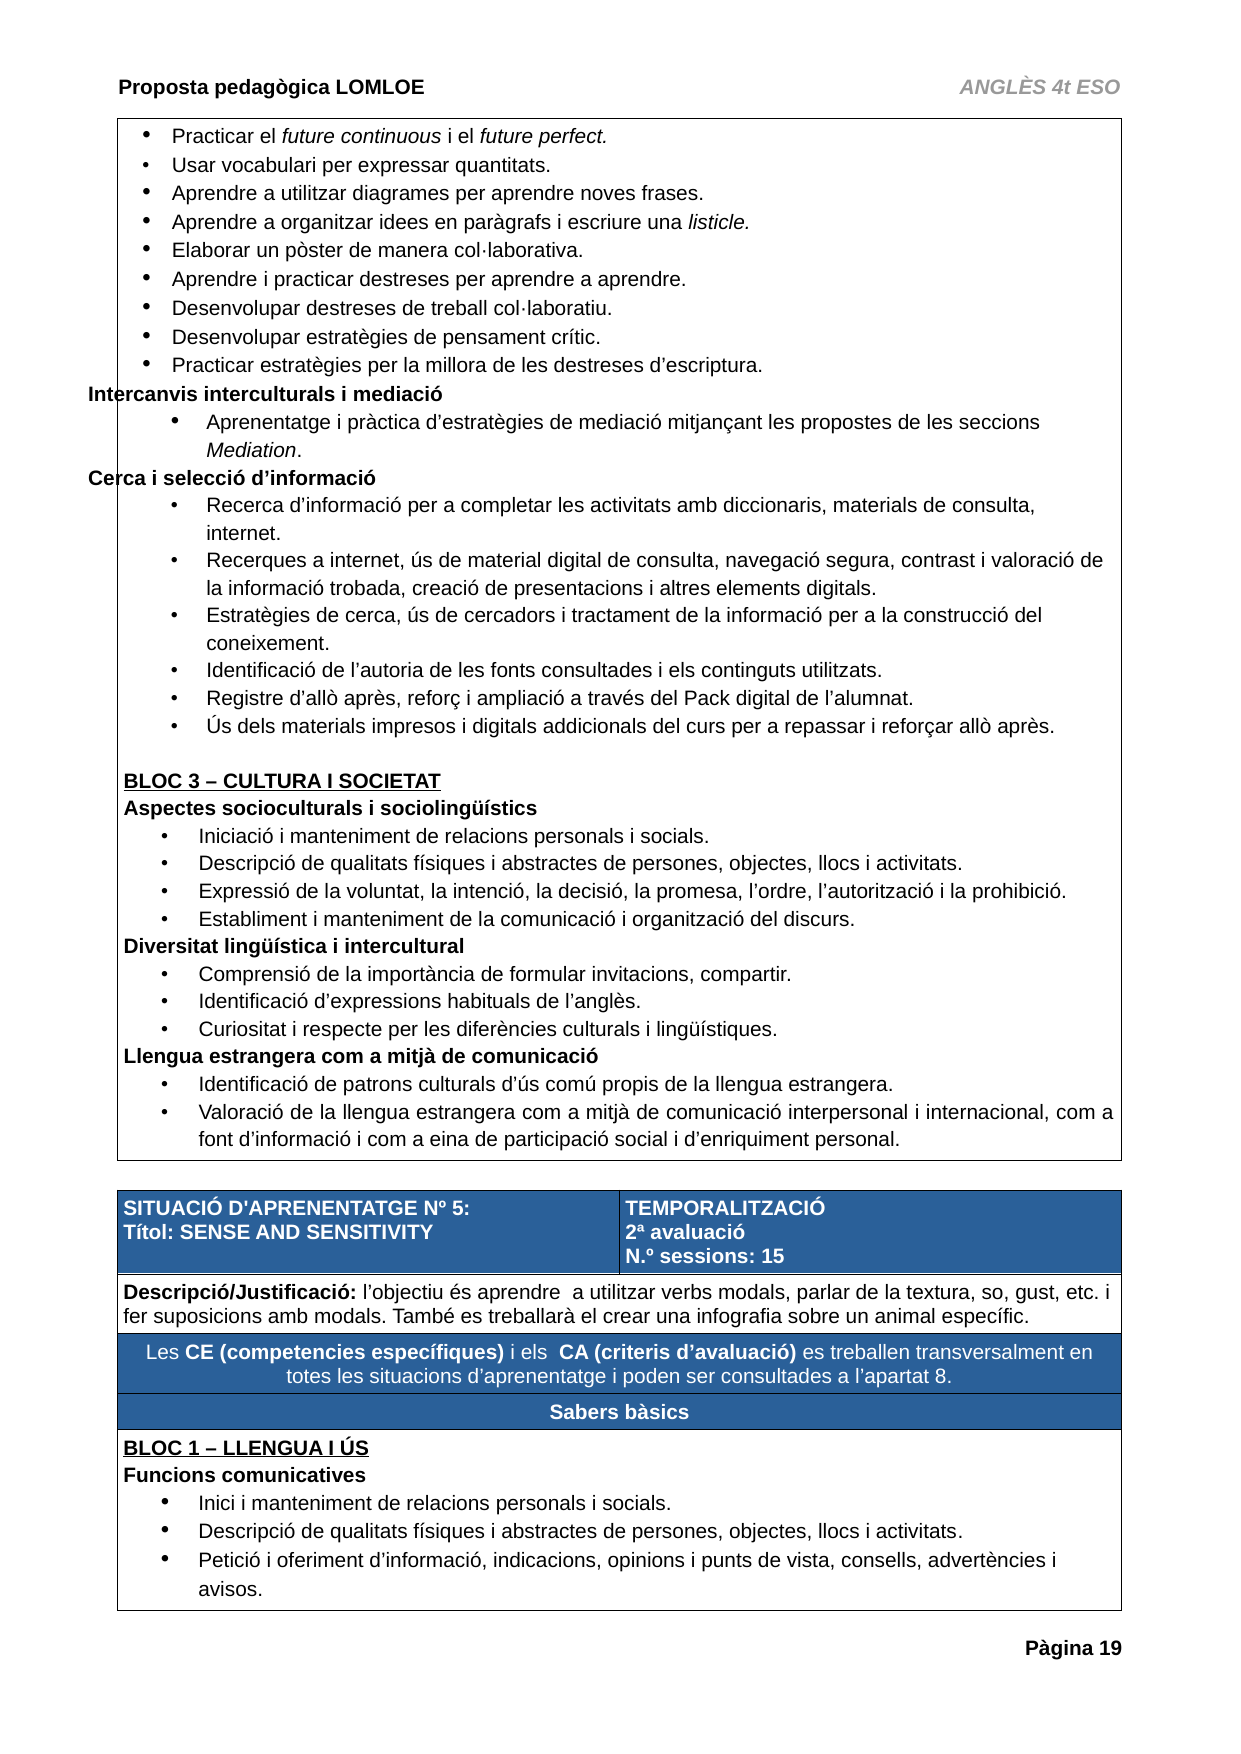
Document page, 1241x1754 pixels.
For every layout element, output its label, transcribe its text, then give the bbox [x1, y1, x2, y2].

table_cell Les CE (competencies específiques) i els CA (criteris d’avaluació) es treballen transversalment en totes les situacions d’aprenentatge i poden ser consultades a l’apartat 8. [118, 1334, 1121, 1393]
table_header TEMPORALITZACIÓ 2ª avaluació N.º sessions: 15 [620, 1191, 1121, 1273]
table_header SITUACIÓ D'APRENENTATGE Nº 5: Títol: SENSE AND SENSITIVITY [118, 1191, 619, 1273]
table_cell BLOC 1 – LLENGUA I ÚS Funcions comunicatives Inici i manteniment de relacions personals i socials. Descripció de qualitats físiques i abstractes de persones, objectes, llocs i activitats. Petició i oferiment d’informació, indicacions, opinions i punts de vista, consells, advertències i avisos. Expressió de la deducció i de la possibilitat. Expressió de l’obligació en el passat, la prohibició, la necessitat i el consell. Formulació de suposicions. Establiment i manteniment de la comunicació i organització del discurs. Patrons sonors, accentuals i rítmics: Identificació i pràctica de la pronunciació de vocabulari relacionat amb els cinc sentits. Identificació i pràctica de la pronunciació de la forma dèbil to. Unitats lingüístiques Deduction and possibility Obligation, prohibition, necessity and advice Expressions i lèxic Els 5 sentits Textura, so, sabor, etc. Convencions ortogràfiques: Identificació de l’escriptura de vocabulari relacionat amb els sentits.. Pràctica de l’escriptura de vocabulari relacionat amb els sentits. Reflexió sobre la llengua Comparació i identificació de similituds i diferències entre les diferents llengües durant el procés d’aprenentatge realitzant les activitats de la unitat. BLOC 2 – ESTRATÈGIES COMUNICATIVES Estratègies de comprensió oral Escoltar vocabulari relacionat amb els cinc sentits. Aprendre la tècnica de la pluja d’idees per aprendre a realitzar connexions de vocabulari. Escoltar un article de revista sobre sentir o no sentir por i dolor. Escoltar, comprendre i identificar l’expressió de la deducció i la possibilitat. Escoltar una entrevista a una persona que crea efectes de so. Aprendre a utilitzar la informació visual a l’hora d’escoltar. Identificar l’expressió d’obligació en el passat, la prohibició, la necessitat i el consell. Identificar i practicar la pronunciació de la forma dèbil to. Escoltar una conversa en la qual es formulen suposicions. Escoltar formular suposicions i donar pistes o informació parcial. Aprendre a realitzar una investigació. Realitzar de manera col·laborativa una infografia sobre un animal i presentar-la a classe. Practicar estratègies per la millora de les destreses d’escolta. Estratègies de producció oral Utilitzar vocabulari relacionat amb els cinc sentits. Debatre sobre sensacions. Debatre sobre la importància de sentir por i dolor. Descriure textures, sons, gustos, etc. Practicar l’expressió de la deducció i la possibilitat. Parlar sobre la feina de crear sons. Practicar l’expressió d’obligació en el passat, la prohibició, la necessitat i el consell. Practicar la pronunciació de la forma dèbil to. Practicar formular suposicions i donar pistes o informació parcial. Presentar una infografia sobre un animal a classe. Aprendre i practicar destreses per aprendre a aprendre. Desenvolupar destreses de treball col·laboratiu. Desenvolupar estratègies de pensament crític. Practicar estratègies per la millora de les destreses de speaking. Estratègies conversacionals Iniciar, mantenir i acabar la comunicació. Prendre i cedir la paraula, demanar i donar aclariments i explicacions. Reformular, comparar i contrastar, resumir, col·laborar, debatre, etc. Estratègies de comprensió lectora Identificar vocabulari relacionat amb els cinc sentits. Aprendre la tècnica de la pluja d’idees per aprendre a realitzar connexions de vocabulari. Desenvolupar la destresa digital: buscar informació a Internet. Llegir un article de revista sobre sentir o no sentir por i dolor. Comprendre i identificar l’expressió de la deducció i la possibilitat. Identificar l’expressió d’obligació en el passat, la prohibició, la necessitat i el consell. Llegir una conversa en la qual es formulen suposicions. Llegir una entrada d’enciclopèdia sobre un artista cíborg. Llegir i interpretar la informació d’una infografia sobre els sentits dels animals. Aprendre a realitzar una investigació. Aprendre i practicar destreses per aprendre a aprendre. Desenvolupar destreses de treball col·laboratiu. Desenvolupar estratègies de pensament crític. Practicar estratègies per la millora de les destreses de lectura. Estratègies de producció escrita Utilitzar vocabulari relacionat amb els cinc sentits. Aprendre la tècnica de la pluja d’idees per aprendre a realitzar connexions de vocabulari. Respondre preguntes de comprensió. Practicar l’expressió de la deducció i la possibilitat. Practicar l’expressió d’obligació en el passat, la prohibició, la necessitat i el consell. Practicar la formulació de suposicions i donar pistes o informació parcial. Escriure una entrada per una enciclopèdia sobre un artista utilitzant el llenguatge de la unitat. Realitzar de manera col·laborativa una infografia sobre un animal. Aprendre i practicar destreses per aprendre a aprendre. Desenvolupar destreses de treball col·laboratiu. Desenvolupar estratègies de pensament crític. Practicar estratègies per la millora de les destreses d’escriptura. Intercanvis interculturals i mediació Aprenentatge i pràctica d’estratègies de mediació mitjançant les propostes de les seccions Mediation. Cerca i selecció d’informació Recerca d’informació per a completar les activitats amb diccionaris, materials de consulta, internet. Recerques a internet, ús de material digital de consulta, navegació segura, contrast i valoració de la informació trobada, creació de presentacions i altres elements digitals. Estratègies de cerca, ús de cercadors i tractament de la informació per a la construcció del coneixement. Identificació de l’autoria de les fonts consultades i els continguts utilitzats. Registre d’allò après, reforç i ampliació a través del Pack digital de l’alumnat. Ús dels materials impresos i digitals addicionals del curs per a repassar i reforçar allò après. BLOC 3 – CULTURA I SOCIETAT Aspectes socioculturals i sociolingüístics Iniciació i manteniment de relacions personals i socials. Descripció de qualitats físiques i abstractes de persones, objectes, llocs i activitats. Expressió de la voluntat, la intenció, la decisió, la promesa, l’ordre, l’autorització i la prohibició. Establiment i manteniment de la comunicació i organització del discurs. Diversitat lingüística i intercultural Comprensió de la importància de formular invitacions, compartir. Identificació d’expressions habituals de l’anglès. Curiositat i respecte per les diferències culturals i lingüístiques. Llengua estrangera com a mitjà de comunicació Identificació de patrons culturals d’ús comú propis de la llengua estrangera. Valoració de la llengua estrangera com a mitjà de comunicació interpersonal i internacional, com a font d’informació i com a eina de participació social i d’enriquiment personal. [118, 1430, 1121, 1610]
table_cell Sabers bàsics [118, 1394, 1121, 1429]
table_cell Descripció/Justificació: l’objectiu és aprendre a utilitzar verbs modals, parlar de la textura, so, gust, etc. i fer suposicions amb modals. També es treballarà el crear una infografia sobre un animal específic. [118, 1275, 1121, 1333]
table_cell BLOC 1 – LLENGUA I ÚS Funcions comunicatives Inici i manteniment de relacions personals i socials. Descripció de qualitats físiques i abstractes de persones, objectes, llocs i activitats. Narració d’esdeveniments passats puntuals i habituals, descripció d’estats i situacions presents, i expressió de successos futurs. Petició i oferiment d’informació, indicacions, opinions i punts de vista, consells, advertències i avisos. Expressió d’instruccions. Expressió de quantitats. Establiment i manteniment de la comunicació i organització del discurs. Patrons sonors, accentuals i rítmics: Identificació i pràctica de la pronunciació de verbs relacionats amb cuinar. Identificació i pràctica de la pronunciació de les lletres ch. Identificació i pràctica de la pronunciació de temps de futur. Unitats lingüístiques Future tenses Future continuous and future perfect Expressions i lèxic Verbs de cuina Quantitats Convencions ortogràfiques: Identificació de l’escriptura de verbs relacionats amb cuinar. Identificació de l’escriptura de paraules per expressar quantitats. Identificació de l’escriptura de temps de futur. Pràctica de l’escriptura de verbs relacionats amb cuinar. Pràctica de l’escriptura de paraules per expressar quantitats. Pràctica de l’escriptura de temps de futur. Reflexió sobre la llengua Comparació i identificació de similituds i diferències entre les diferents llengües durant el procés d’aprenentatge realitzant les activitats de la unitat. BLOC 2 – ESTRATÈGIES COMUNICATIVES Estratègies de comprensió oral Escoltar i identificar verbs relacionats amb cuinar. Identificar la pronunciació de les lletres ch. Aprendre a formar adjectius a partir de verbs. Escoltar un text en un fòrum online sobre menjar i cuina del futur. Escoltar i identificar l’ús de temps per expressar futur (present simple, present continuous, be going to, Will, may/might). Escoltar i identificar l’ús del future continuous i del future perfect. Escoltar una conversa en la qual es donen instruccions. Escoltar unes receptes de cuina i identificar el llenguatge de la unitat. Identificar i aprendre vocabulari per expressar quantitats. Escoltar un text sobre la cuina d’Austràlia i veure un vídeo sobre la cuina japonesa. Aprendre a comprendre paraules a través del context. Aprendre i practicar destreses per aprendre a aprendre. Desenvolupar destreses de treball col·laboratiu. Desenvolupar estratègies de pensament crític. Estratègies de producció oral Practicar verbs relacionats amb cuinar. Parlar sobre si saben cuinar. Practicar la pronunciació de les lletres ch. Aprendre a formar adjectius a partir de verbs. Debatre a classe sobre la cuina del futur. Practicar l’ús de temps per expressar futur (present simple, present continuous, be going to, Will, may/might). Practicar el future continuous i el future perfect. Entaular una conversa per donar instruccions. Aprendre i practicar vocabulari per expressar quantitats. Aprendre a comprendre paraules a través del context. Aprendre i practicar destreses per aprendre a aprendre. Desenvolupar destreses de treball col·laboratiu. Desenvolupar estratègies de pensament crític. Estratègies conversacionals Iniciar, mantenir i acabar la comunicació. Prendre i cedir la paraula, demanar i donar aclariments i explicacions. Reformular, comparar i contrastar, resumir, col·laborar, debatre, etc. Estratègies de comprensió lectora Identificar verbs relacionats amb cuinar. Identificar adjectius a partir de verbs. Desenvolupar la competència digital: buscar informació a Internet. Llegir un text en un fòrum online sobre menjar i cuina del futur. Identificar l’ús de temps per expressar futur (present simple, present continuous, be going to, Will, may/might). Identificar el future continuous i el future perfect. Llegir una conversa en la qual es donen instruccions. Identificar vocabulari per expressar quantitats. Aprendre a utilitzar diagrames per aprendre noves frases. Llegir una listicle (un article organitzat en forma de llistat) i aprendre a organitzar idees en paràgrafs. Llegir un text sobre la cuina d’Austràlia. Aprendre a comprendre paraules a través del context. Aprendre i practicar destreses per aprendre a aprendre. Desenvolupar destreses de treball col·laboratiu. Desenvolupar estratègies de pensament crític. Practicar estratègies per la millora de les destreses de lectura. Estratègies de producció escrita Practicar l’ús de verbs relacionats amb cuinar. Aprendre a formar adjectius a partir de verbs. Practicar l’ús de temps per expressar futur (present simple, present continuous, be going to, Will, may/might). Practicar el future continuous i el future perfect. Usar vocabulari per expressar quantitats. Aprendre a utilitzar diagrames per aprendre noves frases. Aprendre a organitzar idees en paràgrafs i escriure una listicle. Elaborar un pòster de manera col·laborativa. Aprendre i practicar destreses per aprendre a aprendre. Desenvolupar destreses de treball col·laboratiu. Desenvolupar estratègies de pensament crític. Practicar estratègies per la millora de les destreses d’escriptura. Intercanvis interculturals i mediació Aprenentatge i pràctica d’estratègies de mediació mitjançant les propostes de les seccions Mediation. Cerca i selecció d’informació Recerca d’informació per a completar les activitats amb diccionaris, materials de consulta, internet. Recerques a internet, ús de material digital de consulta, navegació segura, contrast i valoració de la informació trobada, creació de presentacions i altres elements digitals. Estratègies de cerca, ús de cercadors i tractament de la informació per a la construcció del coneixement. Identificació de l’autoria de les fonts consultades i els continguts utilitzats. Registre d’allò après, reforç i ampliació a través del Pack digital de l’alumnat. Ús dels materials impresos i digitals addicionals del curs per a repassar i reforçar allò après. BLOC 3 – CULTURA I SOCIETAT Aspectes socioculturals i sociolingüístics Iniciació i manteniment de relacions personals i socials. Descripció de qualitats físiques i abstractes de persones, objectes, llocs i activitats. Expressió de la voluntat, la intenció, la decisió, la promesa, l’ordre, l’autorització i la prohibició. Establiment i manteniment de la comunicació i organització del discurs. Diversitat lingüística i intercultural Comprensió de la importància de formular invitacions, compartir. Identificació d’expressions habituals de l’anglès. Curiositat i respecte per les diferències culturals i lingüístiques. Llengua estrangera com a mitjà de comunicació Identificació de patrons culturals d’ús comú propis de la llengua estrangera. Valoració de la llengua estrangera com a mitjà de comunicació interpersonal i internacional, com a font d’informació i com a eina de participació social i d’enriquiment personal. [118, 119, 1121, 1160]
